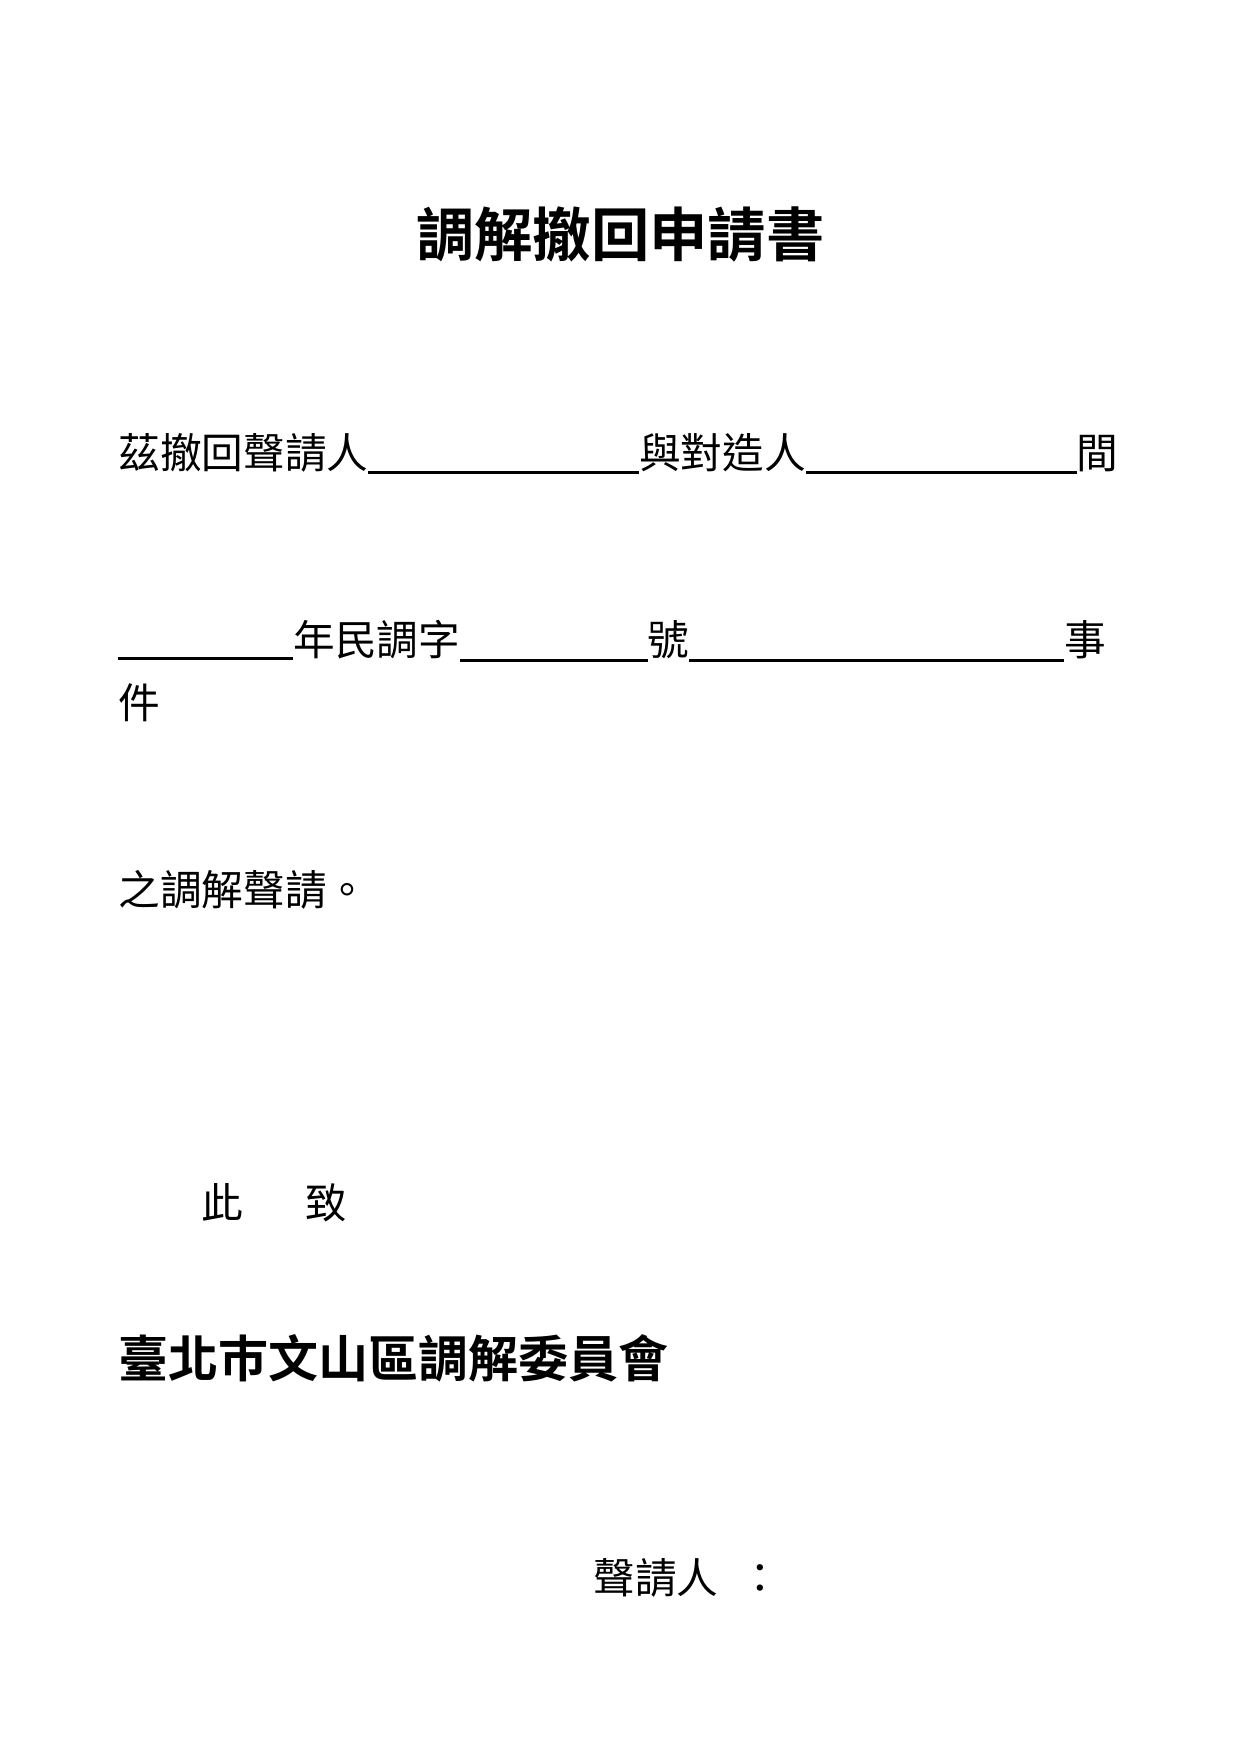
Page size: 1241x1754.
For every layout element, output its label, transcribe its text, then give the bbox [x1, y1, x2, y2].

text 聲請人 ： [118, 1533, 1122, 1596]
text 臺北巿文山區調解委員會 [118, 1283, 1122, 1408]
text 調解撤回申請書 [118, 158, 1122, 283]
text 年民調字 號 事件 之調解聲請。 [118, 596, 1122, 1158]
text 茲撤回聲請人 與對造人 間 [118, 408, 1122, 596]
text 此 致 [118, 1158, 1122, 1221]
